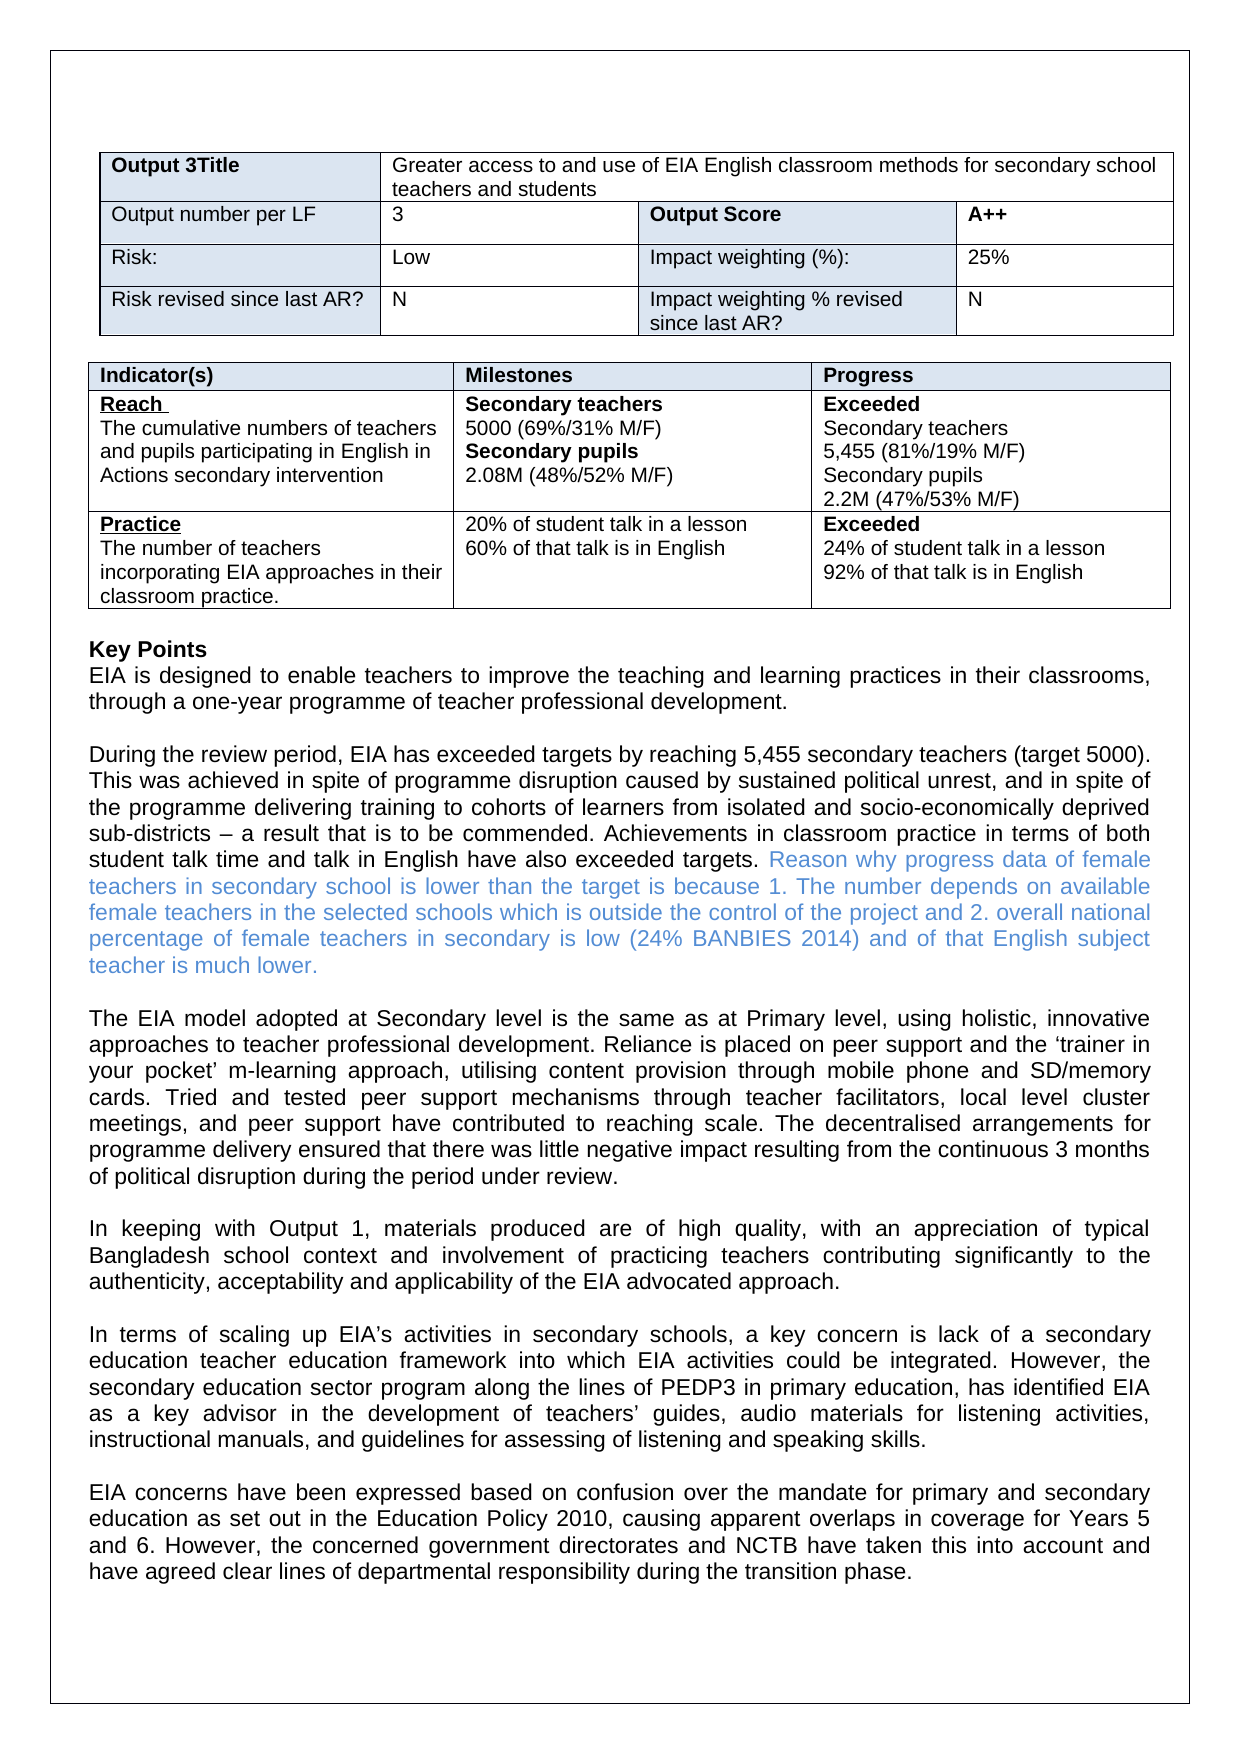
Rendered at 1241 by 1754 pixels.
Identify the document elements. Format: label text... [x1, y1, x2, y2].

table_cell Exceeded 24% of student talk in a lesson 92% of that talk is in English [812, 512, 1170, 608]
table_cell N [957, 287, 1173, 334]
table_header Indicator(s) [89, 363, 453, 390]
text The EIA model adopted at Secondary level is the same as at Primary level, using holistic, innovative approaches to teacher professional development. Reliance is placed on peer support and the ‘trainer in your pocket’ m-learning approach, utilising content provision through mobile phone and SD/memory cards. Tried and tested peer support mechanisms through teacher facilitators, local level cluster meetings, and peer support have contributed to reaching scale. The decentralised arrangements for programme delivery ensured that there was little negative impact resulting from the continuous 3 months of political disruption during the period under review. [89, 1004, 1152, 1189]
table_cell 20% of student talk in a lesson 60% of that talk is in English [454, 512, 811, 608]
table_cell Risk: [101, 245, 380, 286]
table_cell Impact weighting % revised since last AR? [639, 287, 956, 334]
text In keeping with Output 1, materials produced are of high quality, with an appreciation of typical Bangladesh school context and involvement of practicing teachers contributing significantly to the authenticity, acceptability and applicability of the EIA advocated approach. [89, 1215, 1152, 1294]
table_header Progress [812, 363, 1170, 390]
text During the review period, EIA has exceeded targets by reaching 5,455 secondary teachers (target 5000). This was achieved in spite of programme disruption caused by sustained political unrest, and in spite of the programme delivering training to cohorts of learners from isolated and socio-economically deprived sub-districts – a result that is to be commended. Achievements in classroom practice in terms of both student talk time and talk in English have also exceeded targets. Reason why progress data of female teachers in secondary school is lower than the target is because 1. The number depends on available female teachers in the selected schools which is outside the control of the project and 2. overall national percentage of female teachers in secondary is low (24% BANBIES 2014) and of that English subject teacher is much lower. [89, 741, 1152, 978]
table_cell Risk revised since last AR? [101, 287, 380, 334]
table_header Greater access to and use of EIA English classroom methods for secondary school teachers and students [381, 153, 1173, 201]
table_cell N [381, 287, 638, 334]
table_cell A++ [957, 202, 1173, 243]
table_cell Exceeded Secondary teachers 5,455 (81%/19% M/F) Secondary pupils 2.2M (47%/53% M/F) [812, 391, 1170, 511]
table_cell Output number per LF [101, 202, 380, 243]
table_cell Impact weighting (%): [639, 245, 956, 286]
text EIA concerns have been expressed based on confusion over the mandate for primary and secondary education as set out in the Education Policy 2010, causing apparent overlaps in coverage for Years 5 and 6. However, the concerned government directorates and NCTB have taken this into account and have agreed clear lines of departmental responsibility during the transition phase. [89, 1479, 1152, 1584]
table_cell 3 [381, 202, 638, 243]
table_cell Reach The cumulative numbers of teachers and pupils participating in English in Actions secondary intervention [89, 391, 453, 511]
table_cell Secondary teachers 5000 (69%/31% M/F) Secondary pupils 2.08M (48%/52% M/F) [454, 391, 811, 511]
text In terms of scaling up EIA’s activities in secondary schools, a key concern is lack of a secondary education teacher education framework into which EIA activities could be integrated. However, the secondary education sector program along the lines of PEDP3 in primary education, has identified EIA as a key advisor in the development of teachers’ guides, audio materials for listening activities, instructional manuals, and guidelines for assessing of listening and speaking skills. [89, 1321, 1152, 1452]
table_header Output 3Title [101, 153, 380, 201]
table_header Milestones [454, 363, 811, 390]
text EIA is designed to enable teachers to improve the teaching and learning practices in their classrooms, through a one-year programme of teacher professional development. [89, 662, 1152, 714]
text Key Points [89, 636, 1152, 662]
table_cell Low [381, 245, 638, 286]
table_cell Output Score [639, 202, 956, 243]
table_cell Practice The number of teachers incorporating EIA approaches in their classroom practice. [89, 512, 453, 608]
table_cell 25% [957, 245, 1173, 286]
